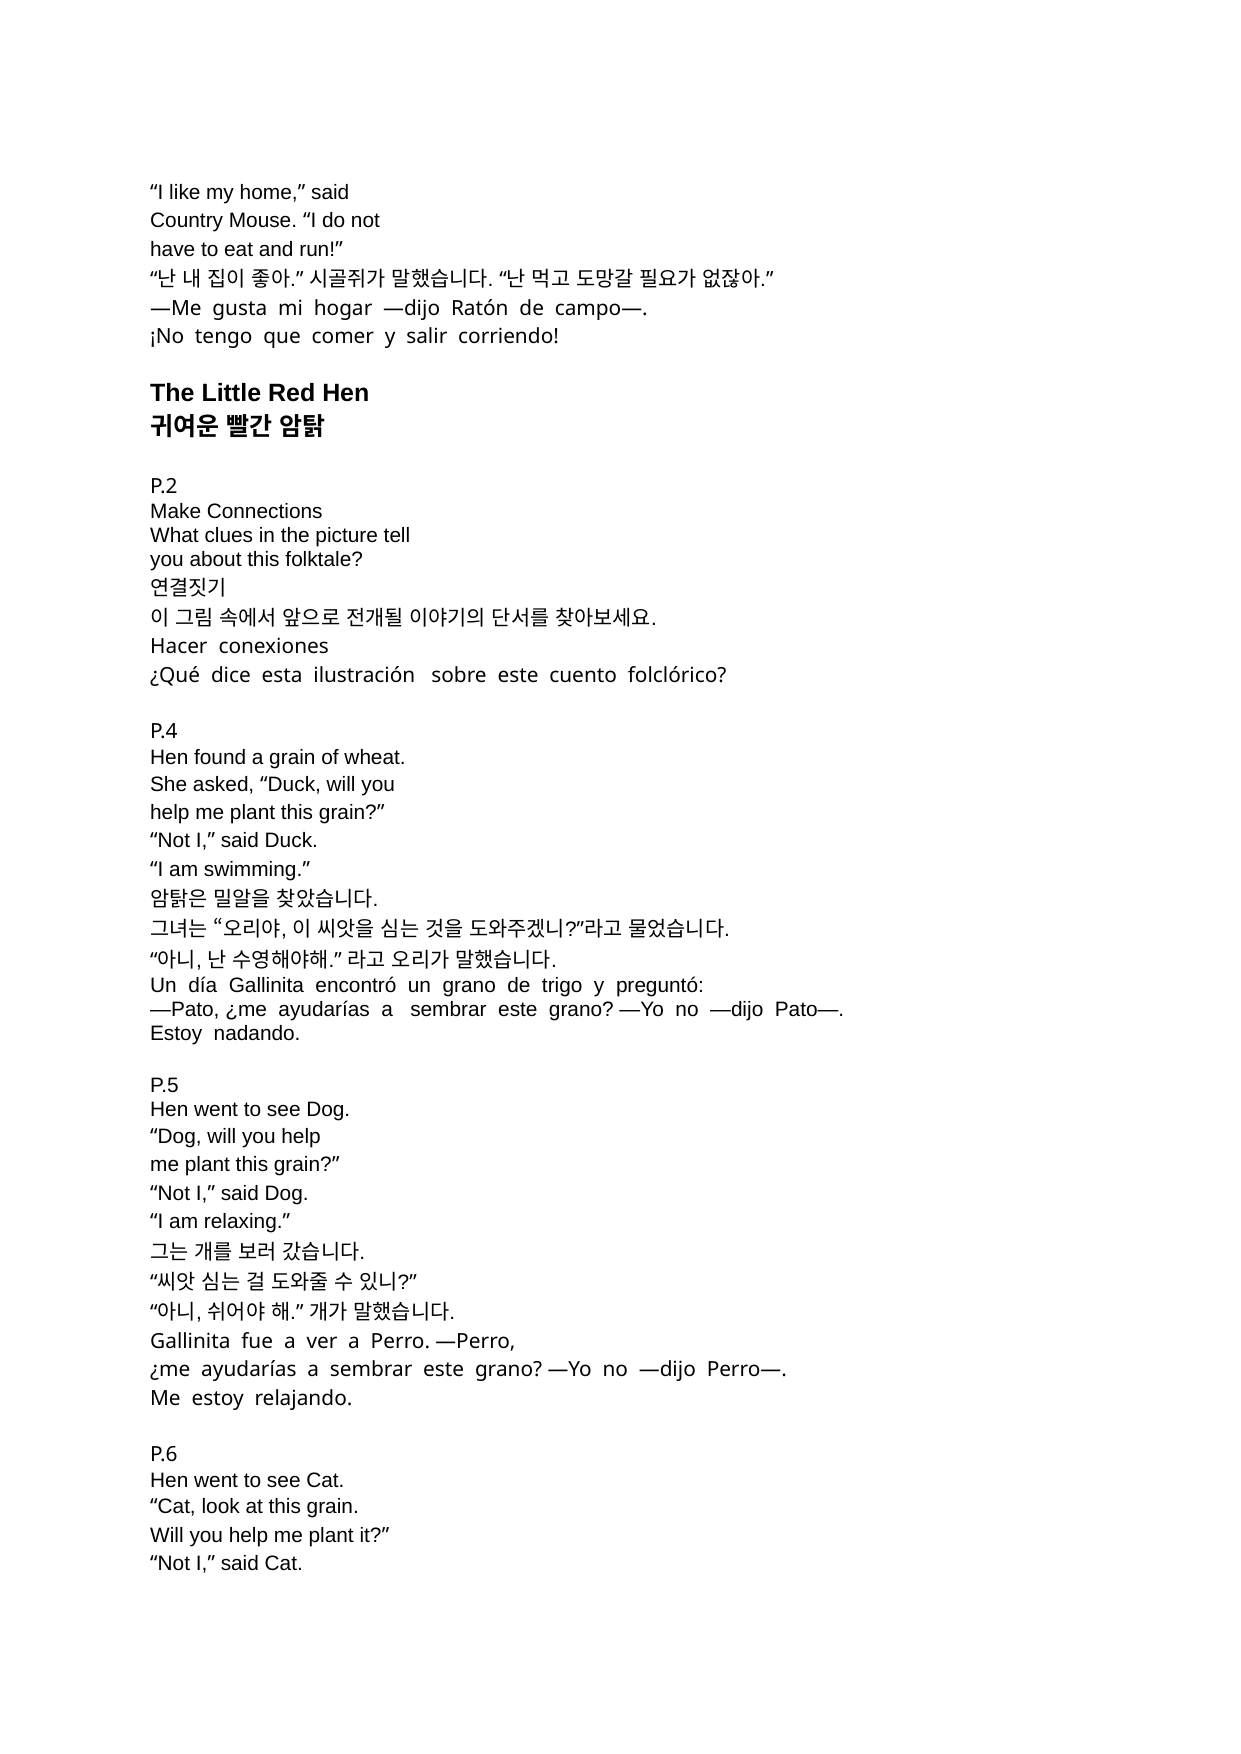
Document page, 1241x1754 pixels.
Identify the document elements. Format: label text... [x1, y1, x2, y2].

text The Little Red Hen [150, 378, 1090, 406]
text 연결짓기 [150, 571, 1090, 601]
text She asked, “Duck, will you [150, 769, 1090, 797]
text 이 그림 속에서 앞으로 전개될 이야기의 단서를 찾아보세요. [150, 601, 1090, 631]
text P.2 [150, 471, 1090, 499]
text ¡No tengo que comer y salir corriendo! [150, 321, 1090, 350]
text “씨앗 심는 걸 도와줄 수 있니?” [150, 1265, 1090, 1295]
text Gallinita fue a ver a Perro. —Perro, [150, 1326, 1090, 1354]
text What clues in the picture tell [150, 523, 1090, 547]
text Estoy nadando. [150, 1021, 1090, 1045]
text Make Connections [150, 499, 1090, 523]
text Un día Gallinita encontró un grano de trigo y preguntó: [150, 973, 1090, 997]
text 귀여운 빨간 암탉 [150, 406, 1090, 443]
text 암탉은 밀알을 찾았습니다. [150, 882, 1090, 913]
text Hen went to see Cat. [150, 1467, 1090, 1491]
text “Not I,” said Duck. [150, 826, 1090, 854]
text help me plant this grain?” [150, 797, 1090, 826]
text “Not I,” said Cat. [150, 1548, 1090, 1577]
text “I like my home,” said [150, 177, 1090, 206]
text “I am relaxing.” [150, 1206, 1090, 1235]
text Country Mouse. “I do not [150, 206, 1090, 234]
text ¿me ayudarías a sembrar este grano? —Yo no —dijo Perro—. [150, 1354, 1090, 1383]
text P.4 [150, 716, 1090, 745]
text 그는 개를 보러 갔습니다. [150, 1235, 1090, 1265]
text —Pato, ¿me ayudarías a sembrar este grano? —Yo no —dijo Pato—. [150, 997, 1090, 1021]
text you about this folktale? [150, 547, 1090, 571]
text Me estoy relajando. [150, 1383, 1090, 1411]
text Hacer conexiones [150, 631, 1090, 660]
text 그녀는 “오리야, 이 씨앗을 심는 것을 도와주겠니?”라고 물었습니다. [150, 913, 1090, 943]
text “Not I,” said Dog. [150, 1178, 1090, 1206]
text “I am swimming.” [150, 854, 1090, 882]
text ¿Qué dice esta ilustración sobre este cuento folclórico? [150, 660, 1090, 688]
text —Me gusta mi hogar —dijo Ratón de campo—. [150, 293, 1090, 321]
text “Dog, will you help [150, 1121, 1090, 1149]
text P.5 [150, 1073, 1090, 1097]
text “Cat, look at this grain. [150, 1491, 1090, 1520]
text me plant this grain?” [150, 1149, 1090, 1178]
text “난 내 집이 좋아.” 시골쥐가 말했습니다. “난 먹고 도망갈 필요가 없잖아.” [150, 262, 1090, 293]
text Will you help me plant it?” [150, 1520, 1090, 1548]
text have to eat and run!” [150, 234, 1090, 262]
text P.6 [150, 1439, 1090, 1467]
text “아니, 쉬어야 해.” 개가 말했습니다. [150, 1295, 1090, 1326]
text Hen found a grain of wheat. [150, 745, 1090, 769]
text “아니, 난 수영해야해.” 라고 오리가 말했습니다. [150, 943, 1090, 973]
text Hen went to see Dog. [150, 1097, 1090, 1121]
